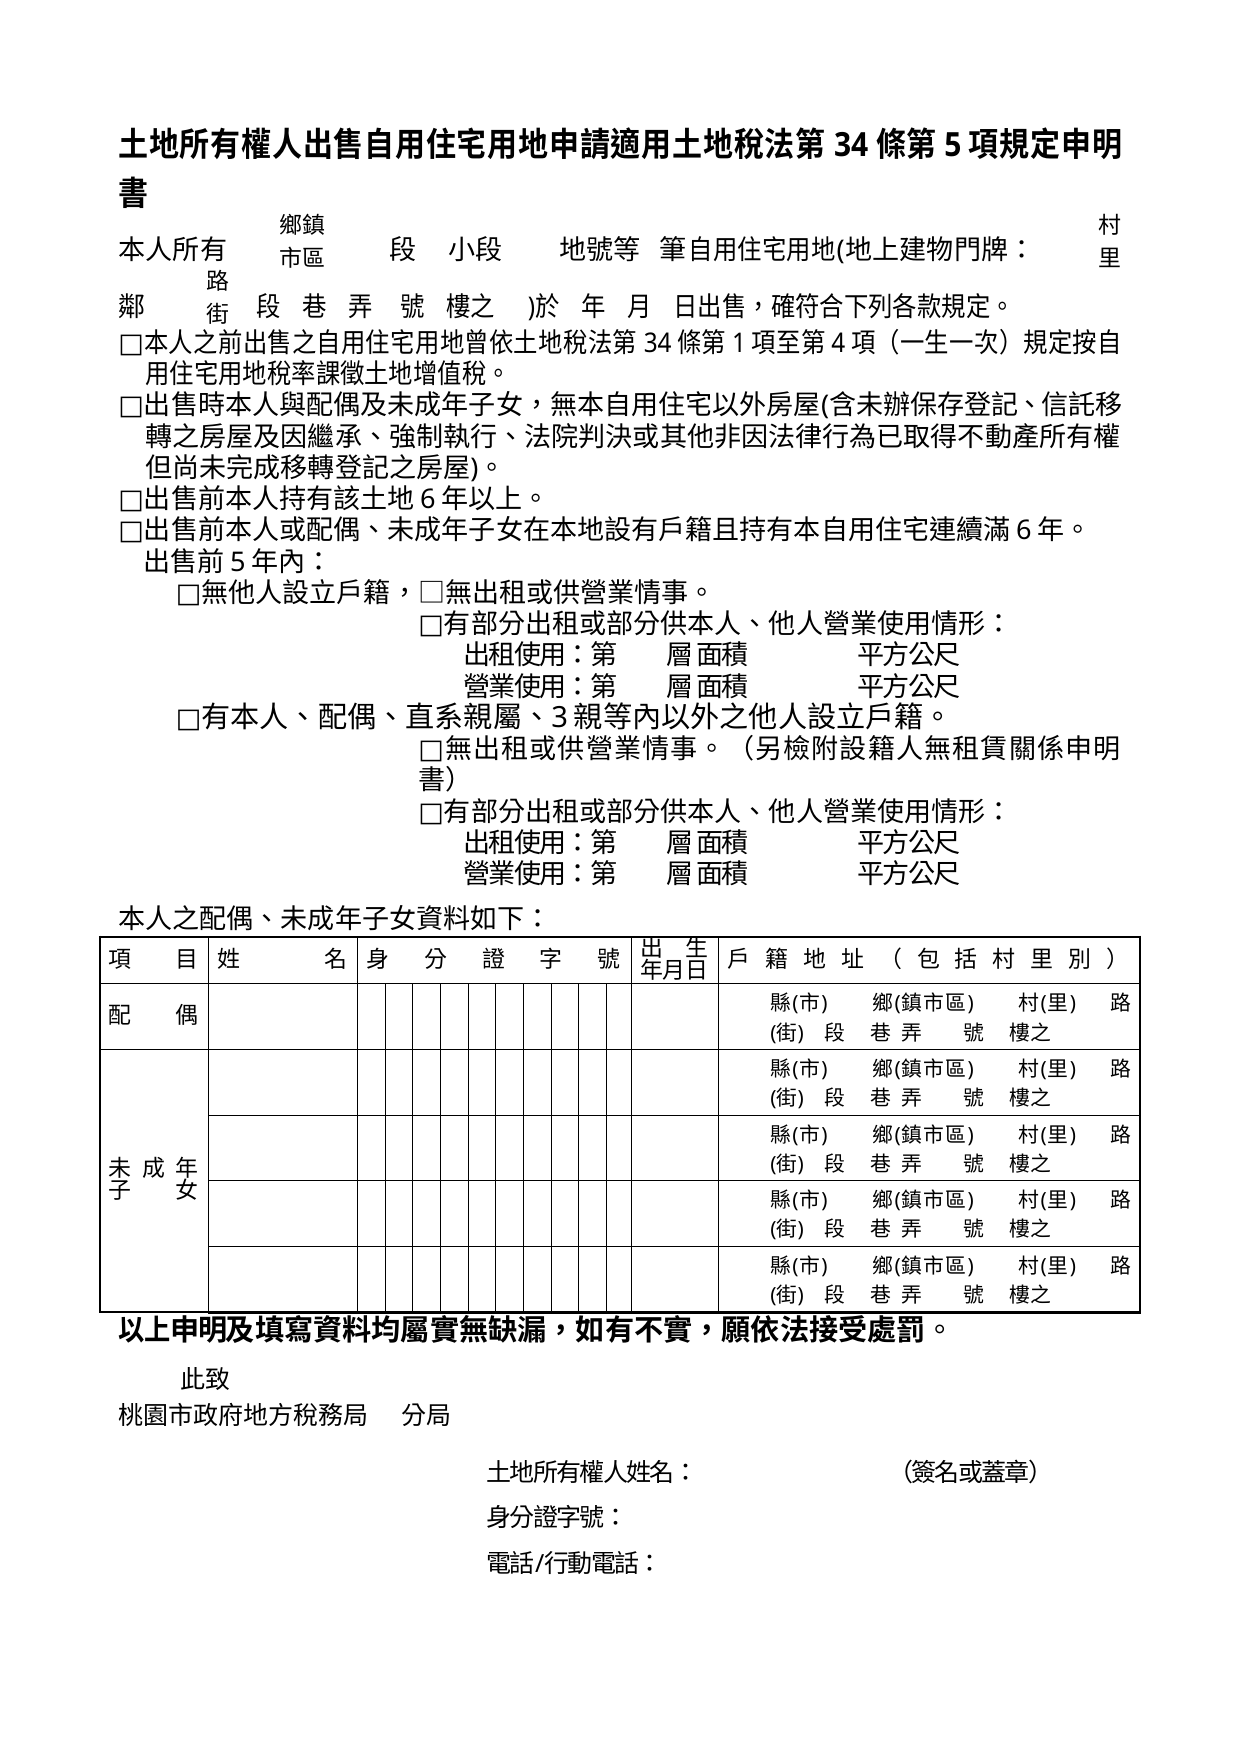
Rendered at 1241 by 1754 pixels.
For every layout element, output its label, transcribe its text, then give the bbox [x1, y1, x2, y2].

table_cell [632, 1116, 718, 1180]
table_cell [386, 1181, 412, 1246]
table_cell [441, 1116, 468, 1180]
text □無他人設立戶籍，□無出租或供營業情事。 [176, 577, 1122, 608]
table_cell [496, 1247, 523, 1311]
text 出租使用：第 層 面積 平方公尺 [463, 827, 1122, 858]
table_cell [524, 984, 551, 1049]
table_cell [386, 1247, 412, 1311]
table_cell [579, 1247, 606, 1311]
text 營業使用：第 層 面積 平方公尺 [463, 671, 1122, 702]
table_cell [469, 1116, 495, 1180]
table_cell 縣(市) 鄉(鎮市區) 村(里) 路(街) 段 巷 弄 號 樓之 [719, 1247, 1139, 1311]
table_cell [386, 984, 412, 1049]
table_cell [496, 1050, 523, 1114]
table_cell [209, 1116, 357, 1180]
table_cell [552, 1116, 578, 1180]
table_header 戶籍地址（包括村里別） [719, 938, 1139, 983]
table_cell [209, 1247, 357, 1311]
text □本人之前出售之自用住宅用地曾依土地稅法第34條第1項至第4項（一生一次）規定按自用住宅用地稅率課徵土地增值稅。 [118, 327, 1122, 390]
table_cell [386, 1116, 412, 1180]
text 此致 [118, 1359, 1122, 1396]
table_cell [413, 1116, 440, 1180]
table_cell [413, 1247, 440, 1311]
table_cell [358, 1181, 385, 1246]
table_cell [209, 1050, 357, 1114]
table_cell [524, 1181, 551, 1246]
table_cell 未成年 子 女 [101, 1050, 208, 1311]
table_cell [358, 1050, 385, 1114]
table_cell [209, 1181, 357, 1246]
table_cell [552, 1181, 578, 1246]
table_cell 縣(市) 鄉(鎮市區) 村(里) 路(街) 段 巷 弄 號 樓之 [719, 1181, 1139, 1246]
table_cell [358, 1247, 385, 1311]
text □有本人、配偶、直系親屬、3親等內以外之他人設立戶籍。 [176, 702, 1122, 733]
table_cell [441, 1247, 468, 1311]
text 出租使用：第 層 面積 平方公尺 [463, 640, 1122, 671]
table_cell [441, 1181, 468, 1246]
table_cell [441, 1050, 468, 1114]
table_header 項目 [101, 938, 208, 983]
table_cell [552, 1050, 578, 1114]
table_cell [579, 1116, 606, 1180]
table_cell [496, 984, 523, 1049]
text 本人所有 鄉鎮市區 段 小段 地號等 筆自用住宅用地(地上建物門牌： 村里 鄰 路街 段 巷 弄 號 樓之 )於 年 月 日出售，確符合下列各款規定。 [118, 215, 1122, 327]
table_cell 配偶 [101, 984, 208, 1049]
table_cell [607, 1050, 631, 1114]
table_cell [579, 984, 606, 1049]
table_cell [469, 1050, 495, 1114]
table_cell 縣(市) 鄉(鎮市區) 村(里) 路(街) 段 巷 弄 號 樓之 [719, 1116, 1139, 1180]
table_cell [524, 1116, 551, 1180]
table_cell [632, 1247, 718, 1311]
text □出售前本人或配偶、未成年子女在本地設有戶籍且持有本自用住宅連續滿6年。 [118, 515, 1122, 546]
table_header 姓名 [209, 938, 357, 983]
table_cell 縣(市) 鄉(鎮市區) 村(里) 路(街) 段 巷 弄 號 樓之 [719, 984, 1139, 1049]
table_cell 縣(市) 鄉(鎮市區) 村(里) 路(街) 段 巷 弄 號 樓之 [719, 1050, 1139, 1114]
table_cell [579, 1050, 606, 1114]
text 土地所有權人出售自用住宅用地申請適用土地稅法第34條第5項規定申明書 [118, 118, 1122, 215]
table_cell [413, 1181, 440, 1246]
table_cell [607, 1247, 631, 1311]
table_cell [413, 1050, 440, 1114]
table_cell [607, 1181, 631, 1246]
table_cell [552, 1247, 578, 1311]
table_cell [496, 1181, 523, 1246]
text □有部分出租或部分供本人、他人營業使用情形： [418, 796, 1122, 827]
table_cell [552, 984, 578, 1049]
table_cell [358, 984, 385, 1049]
text □出售前本人持有該土地6年以上。 [118, 483, 1122, 515]
table_header 出生 年月日 [632, 938, 718, 983]
table_cell [607, 1116, 631, 1180]
table_cell [386, 1050, 412, 1114]
table_cell [469, 984, 495, 1049]
text □無出租或供營業情事。（另檢附設籍人無租賃關係申明書） [418, 733, 1122, 796]
table_cell [632, 984, 718, 1049]
table_cell [469, 1181, 495, 1246]
table_cell [358, 1116, 385, 1180]
text 桃園市政府地方稅務局 分局 [118, 1396, 1122, 1432]
text 出售前5年內： [143, 546, 1122, 577]
text □出售時本人與配偶及未成年子女，無本自用住宅以外房屋(含未辦保存登記、信託移轉之房屋及因繼承、強制執行、法院判決或其他非因法律行為已取得不動產所有權但尚未完成移轉登記之房屋)。 [118, 390, 1122, 483]
text 身分證字號： [118, 1490, 1122, 1536]
table_cell [524, 1050, 551, 1114]
table_cell [441, 984, 468, 1049]
text 營業使用：第 層 面積 平方公尺 [463, 858, 1122, 890]
table_cell [579, 1181, 606, 1246]
table_cell [632, 1181, 718, 1246]
text 以上申明及填寫資料均屬實無缺漏，如有不實，願依法接受處罰。 [118, 1313, 1122, 1347]
text □有部分出租或部分供本人、他人營業使用情形： [418, 608, 1122, 640]
table_cell [469, 1247, 495, 1311]
text 土地所有權人姓名： （簽名或蓋章） [118, 1444, 1122, 1490]
table_cell [607, 984, 631, 1049]
table_cell [524, 1247, 551, 1311]
table_cell [209, 984, 357, 1049]
text 本人之配偶、未成年子女資料如下： [118, 902, 1122, 936]
table_cell [413, 984, 440, 1049]
table_cell [632, 1050, 718, 1114]
table_header 身分證字號 [358, 938, 631, 983]
text 電話/行動電話： [118, 1536, 1122, 1582]
table_cell [496, 1116, 523, 1180]
